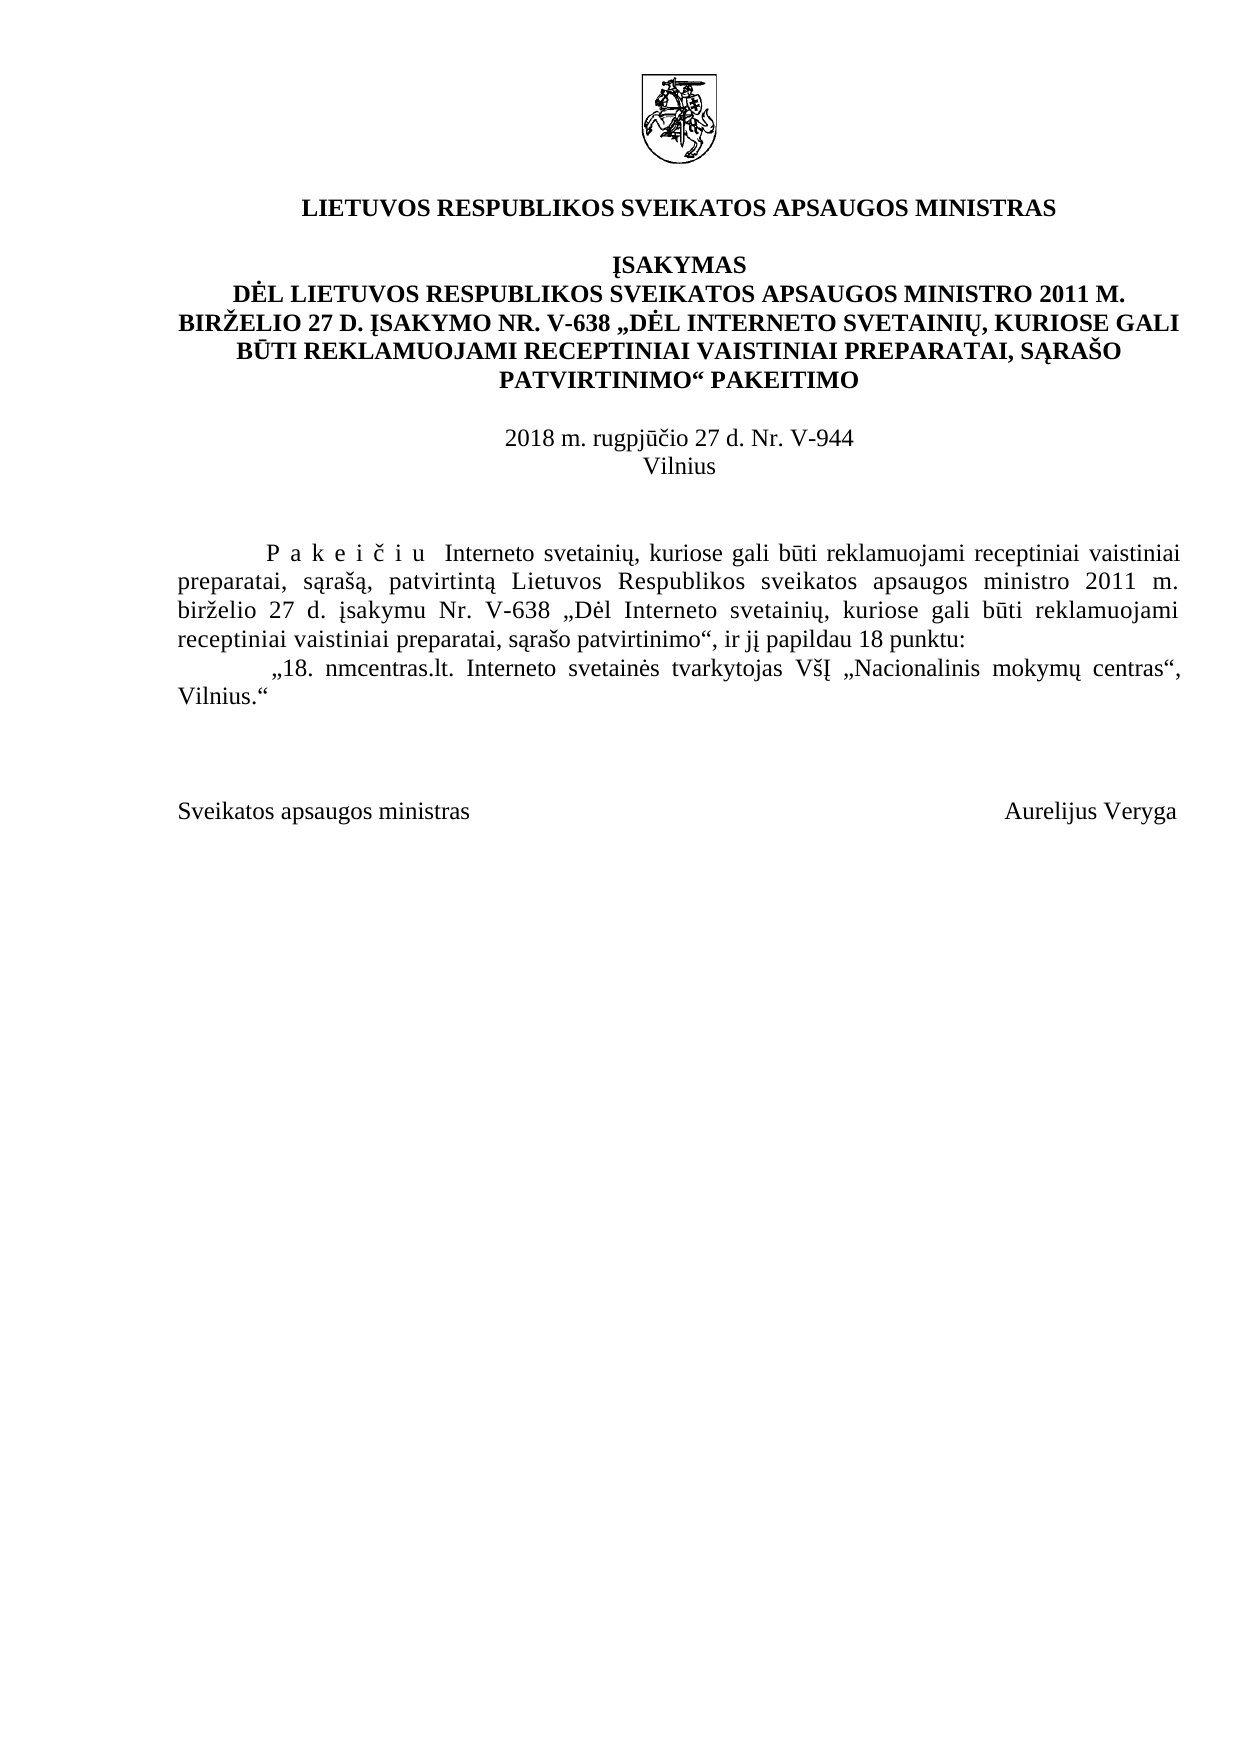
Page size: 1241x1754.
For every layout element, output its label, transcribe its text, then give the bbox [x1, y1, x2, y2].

text DĖL LIETUVOS RESPUBLIKOS SVEIKATOS APSAUGOS MINISTRO 2011 M. BIRŽELIO 27 D. ĮSAKYMO NR. V-638 „DĖL INTERNETO SVETAINIŲ, KURIOSE GALI BŪTI REKLAMUOJAMI RECEPTINIAI VAISTINIAI PREPARATAI, SĄRAŠO PATVIRTINIMO“ PAKEITIMO [177, 279, 1181, 394]
text Sveikatos apsaugos ministras Aurelijus Veryga [177, 796, 1181, 825]
text Vilnius [177, 451, 1181, 480]
text ĮSAKYMAS [177, 250, 1181, 279]
text 2018 m. rugpjūčio 27 d. Nr. V-944 [177, 423, 1181, 451]
text LIETUVOS RESPUBLIKOS SVEIKATOS APSAUGOS MINISTRAS [177, 193, 1181, 221]
text „18. nmcentras.lt. Interneto svetainės tvarkytojas VšĮ „Nacionalinis mokymų centras“, Vilnius.“ [177, 653, 1181, 710]
text Pakeičiu Interneto svetainių, kuriose gali būti reklamuojami receptiniai vaistiniai preparatai, sąrašą, patvirtintą Lietuvos Respublikos sveikatos apsaugos ministro 2011 m. birželio 27 d. įsakymu Nr. V-638 „Dėl Interneto svetainių, kuriose gali būti reklamuojami receptiniai vaistiniai preparatai, sąrašo patvirtinimo“, ir jį papildau 18 punktu: [177, 538, 1181, 653]
